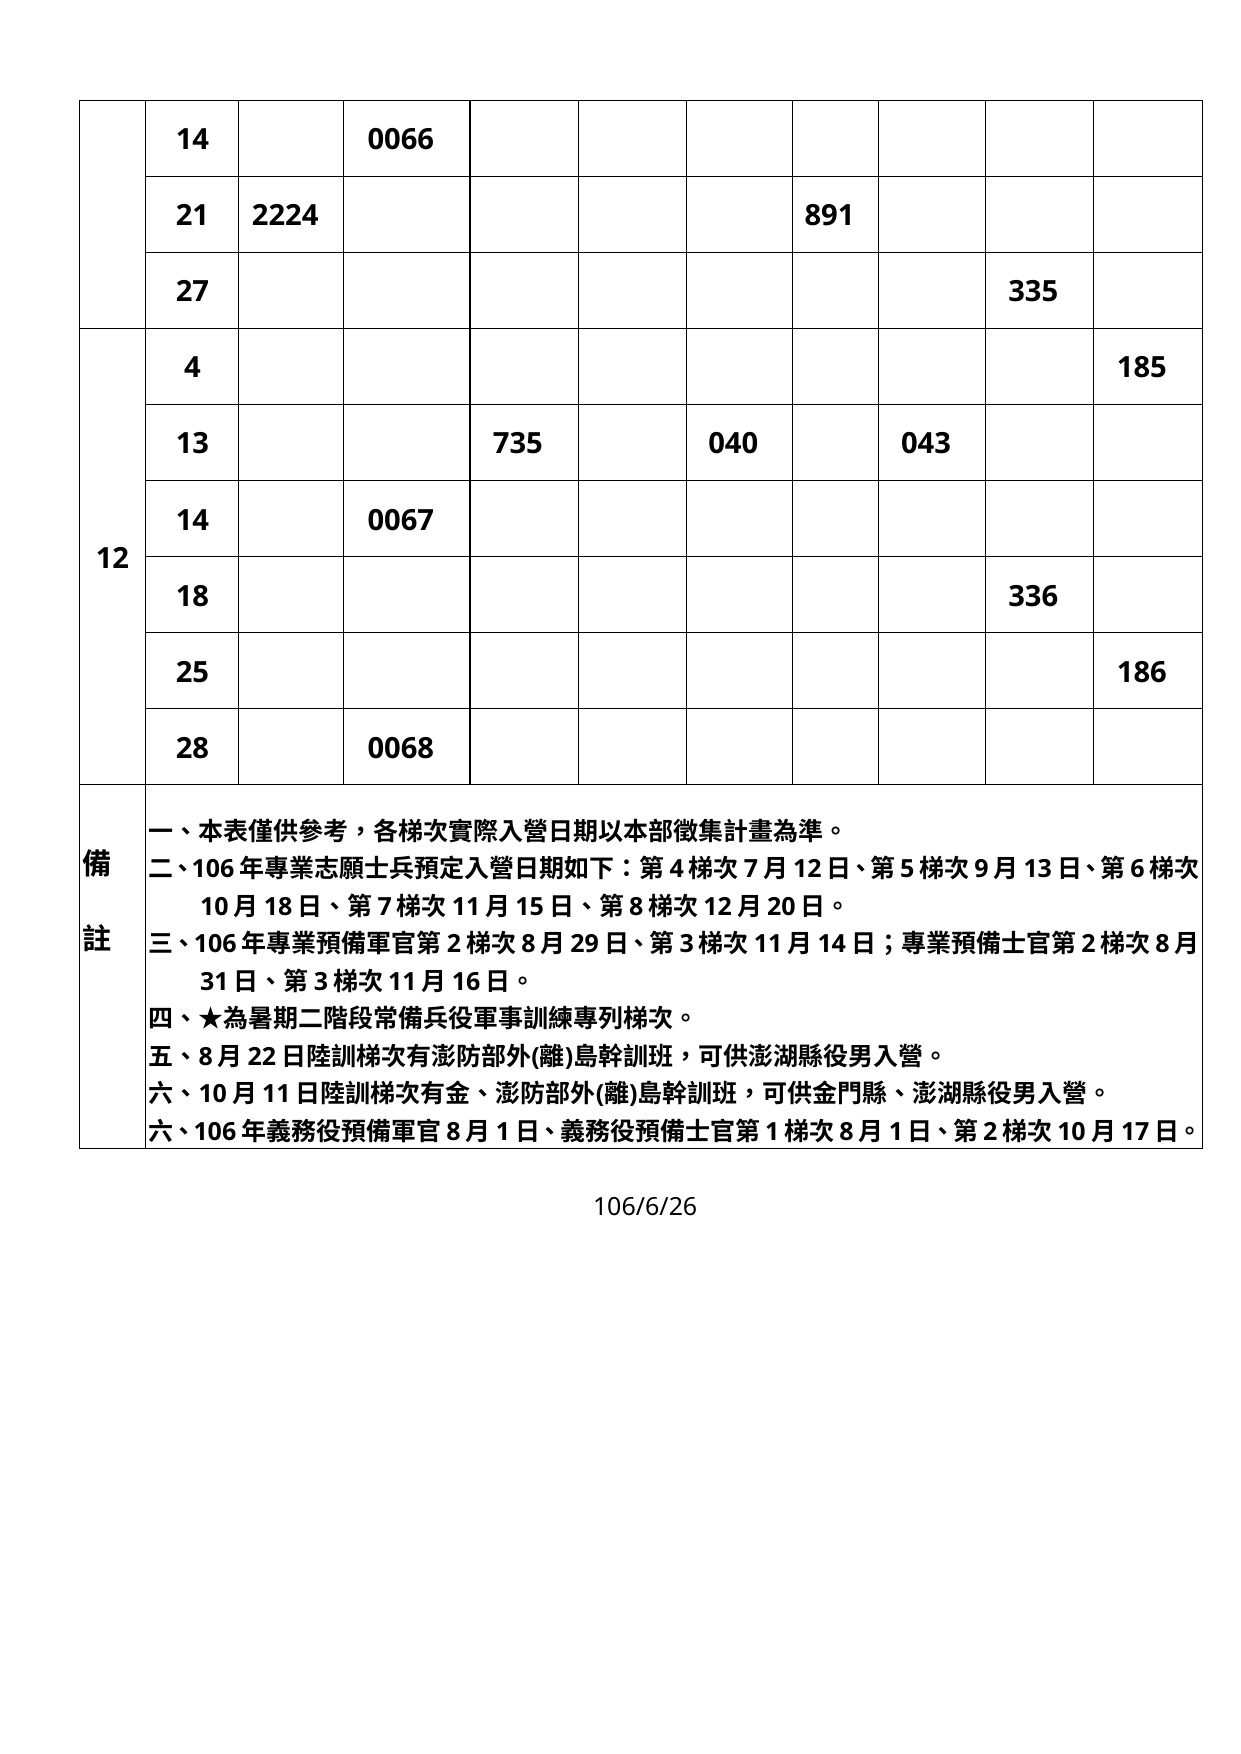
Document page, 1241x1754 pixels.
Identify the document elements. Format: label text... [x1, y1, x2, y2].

table_cell [687, 481, 792, 556]
table_cell [1094, 177, 1202, 252]
table_cell [687, 101, 792, 176]
table_cell [793, 633, 878, 708]
table_cell [80, 101, 145, 328]
table_cell [239, 481, 343, 556]
table_cell [471, 253, 578, 328]
table_cell [879, 557, 985, 632]
table_cell 336 [986, 557, 1093, 632]
table_cell 335 [986, 253, 1093, 328]
table_cell [239, 633, 343, 708]
table_cell 13 [146, 405, 238, 480]
table_cell 18 [146, 557, 238, 632]
table_cell 12 [80, 329, 145, 784]
table_cell [579, 177, 686, 252]
table_cell [579, 253, 686, 328]
table_cell [239, 709, 343, 784]
table_cell 0066 [344, 101, 469, 176]
table_cell [879, 709, 985, 784]
table_cell 185 [1094, 329, 1202, 404]
table_cell [986, 101, 1093, 176]
table_cell [986, 709, 1093, 784]
table_cell [687, 557, 792, 632]
table_cell [879, 177, 985, 252]
table_cell [239, 101, 343, 176]
table_cell [239, 557, 343, 632]
table_cell [344, 177, 469, 252]
table_cell [986, 329, 1093, 404]
table_cell [793, 709, 878, 784]
table_cell [1094, 253, 1202, 328]
table_cell [471, 329, 578, 404]
table_cell [579, 709, 686, 784]
table_cell [879, 101, 985, 176]
table_cell 21 [146, 177, 238, 252]
table_cell [579, 405, 686, 480]
table_cell 2224 [239, 177, 343, 252]
table_cell [344, 253, 469, 328]
table_cell [239, 329, 343, 404]
table_cell [687, 177, 792, 252]
table_cell [471, 481, 578, 556]
table_cell [239, 253, 343, 328]
table_cell [579, 557, 686, 632]
table_cell [793, 481, 878, 556]
table_cell 0067 [344, 481, 469, 556]
table_cell [579, 633, 686, 708]
table_cell [687, 633, 792, 708]
table_cell 4 [146, 329, 238, 404]
table_cell 備 註 [80, 785, 145, 1148]
table_cell 0068 [344, 709, 469, 784]
table_cell [1094, 405, 1202, 480]
table_cell 一、本表僅供參考，各梯次實際入營日期以本部徵集計畫為準。 二、106年專業志願士兵預定入營日期如下：第4梯次7月12日、第5梯次9月13日、第6梯次10月18日、第7梯次11月15日、第8梯次12月20日。 三、106年專業預備軍官第2梯次8月29日、第3梯次11月14日；專業預備士官第2梯次8月31日、第3梯次11月16日。 四、★為暑期二階段常備兵役軍事訓練專列梯次。 五、8月22日陸訓梯次有澎防部外(離)島幹訓班，可供澎湖縣役男入營。 六、10月11日陸訓梯次有金、澎防部外(離)島幹訓班，可供金門縣、澎湖縣役男入營。 六、106年義務役預備軍官8月1日、義務役預備士官第1梯次8月1日、第2梯次10月17日。 [146, 785, 1202, 1148]
table_cell [579, 101, 686, 176]
table_cell 14 [146, 101, 238, 176]
table_cell [344, 633, 469, 708]
table_cell [793, 329, 878, 404]
table_cell [344, 557, 469, 632]
table_cell [471, 177, 578, 252]
table_cell 27 [146, 253, 238, 328]
table_cell [793, 101, 878, 176]
table_cell [1094, 101, 1202, 176]
table_cell [793, 557, 878, 632]
table_cell [579, 481, 686, 556]
table_cell [879, 633, 985, 708]
table_cell 043 [879, 405, 985, 480]
table_cell [344, 329, 469, 404]
table_cell [793, 253, 878, 328]
table_cell [1094, 481, 1202, 556]
table_cell [986, 405, 1093, 480]
table_cell [879, 253, 985, 328]
table_cell [879, 481, 985, 556]
table_cell [1094, 557, 1202, 632]
table_cell [344, 405, 469, 480]
table_cell [687, 329, 792, 404]
table_cell [471, 633, 578, 708]
table_cell [471, 101, 578, 176]
table_cell 186 [1094, 633, 1202, 708]
text 106/6/26 [83, 1186, 1199, 1224]
table_cell 040 [687, 405, 792, 480]
table_cell [687, 709, 792, 784]
table_cell 28 [146, 709, 238, 784]
table_cell [471, 709, 578, 784]
table_cell 891 [793, 177, 878, 252]
table_cell [579, 329, 686, 404]
table_cell [471, 557, 578, 632]
table_cell [239, 405, 343, 480]
table_cell [687, 253, 792, 328]
table_cell [1094, 709, 1202, 784]
table_cell 25 [146, 633, 238, 708]
table_cell 735 [471, 405, 578, 480]
table_cell [986, 633, 1093, 708]
table_cell [986, 177, 1093, 252]
table_cell [986, 481, 1093, 556]
table_cell [879, 329, 985, 404]
table_cell 14 [146, 481, 238, 556]
table_cell [793, 405, 878, 480]
